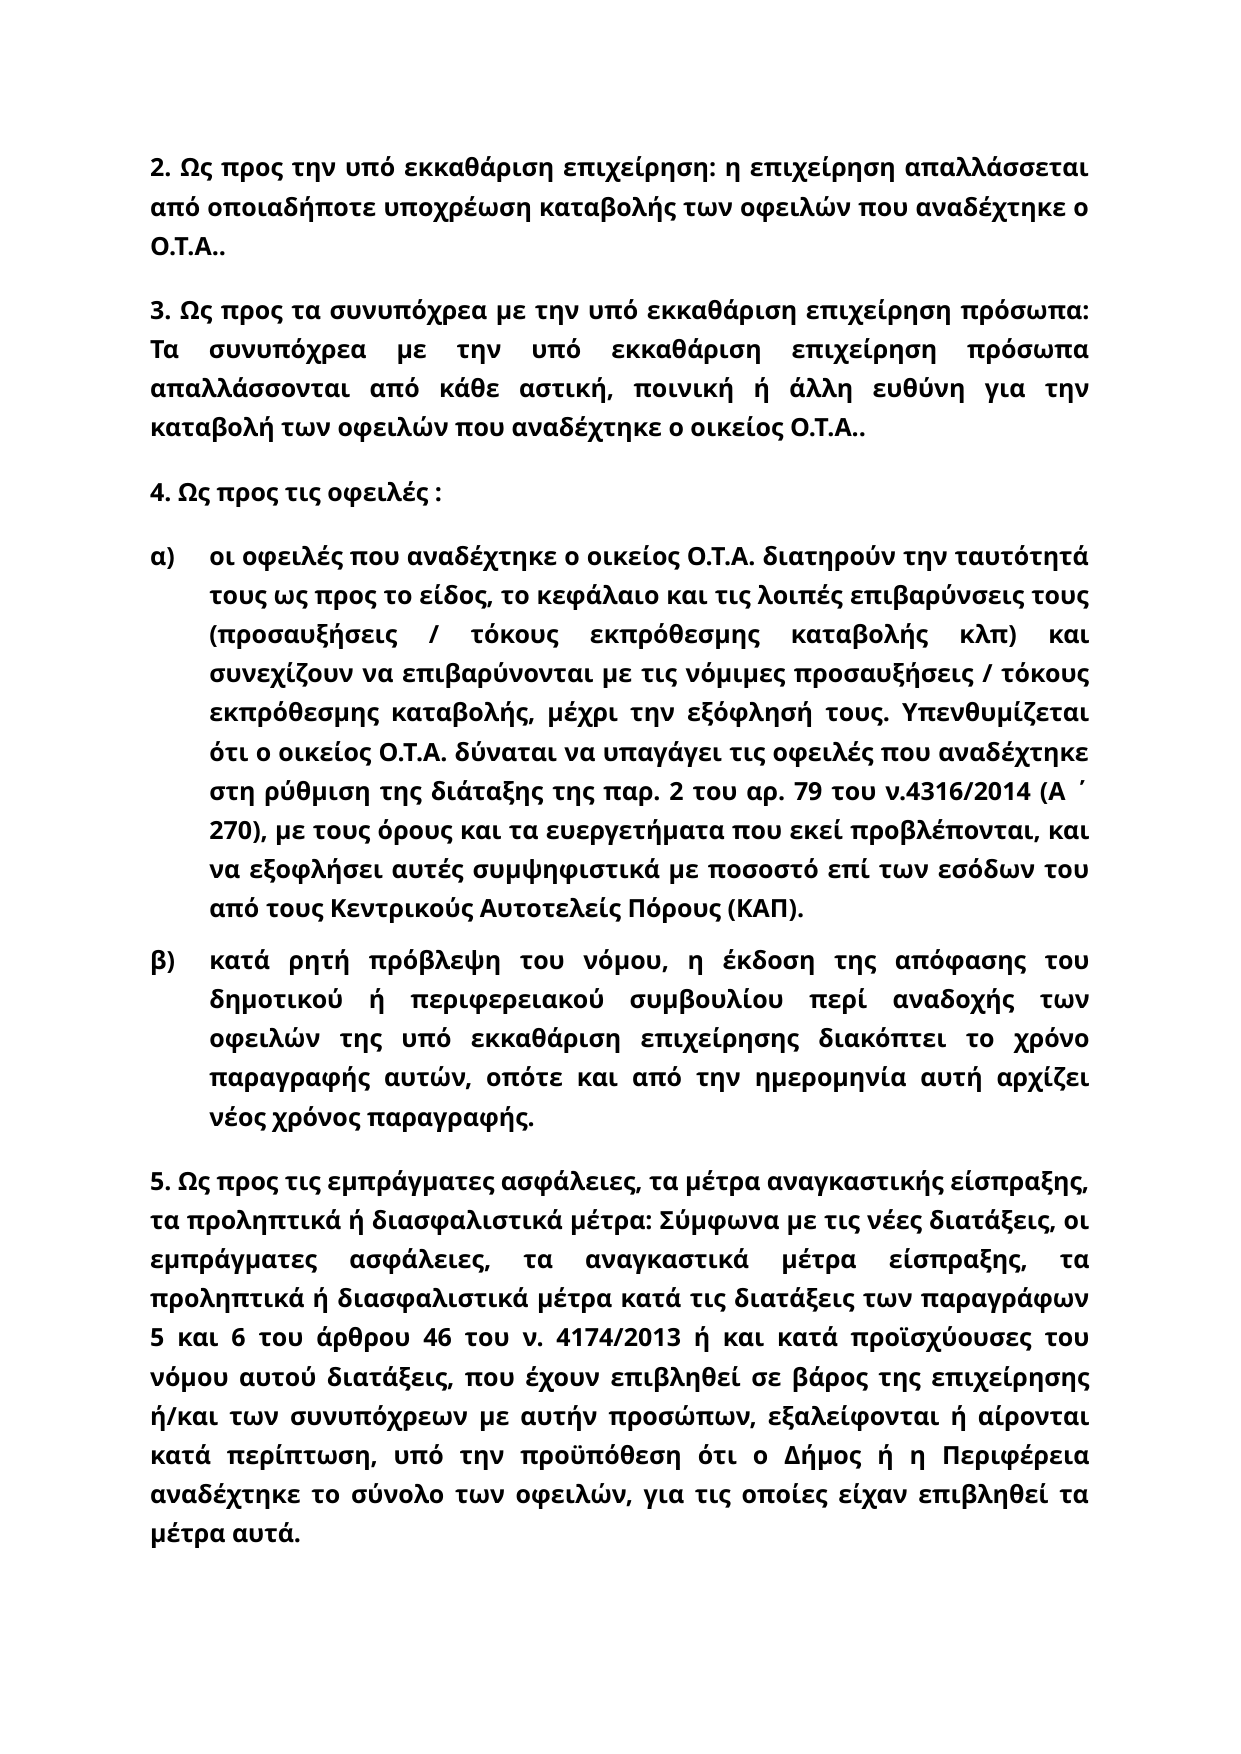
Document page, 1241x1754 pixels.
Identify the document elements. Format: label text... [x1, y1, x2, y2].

text 5. Ως προς τις εμπράγματες ασφάλειες, τα μέτρα αναγκαστικής είσπραξης, τα προληπτικά ή διασφαλιστικά μέτρα: Σύμφωνα με τις νέες διατάξεις, οι εμπράγματες ασφάλειες, τα αναγκαστικά μέτρα είσπραξης, τα προληπτικά ή διασφαλιστικά μέτρα κατά τις διατάξεις των παραγράφων 5 και 6 του άρθρου 46 του ν. 4174/2013 ή και κατά προϊσχύουσες του νόμου αυτού διατάξεις, που έχουν επιβληθεί σε βάρος της επιχείρησης ή/και των συνυπόχρεων με αυτήν προσώπων, εξαλείφονται ή αίρονται κατά περίπτωση, υπό την προϋπόθεση ότι ο Δήμος ή η Περιφέρεια αναδέχτηκε το σύνολο των οφειλών, για τις οποίες είχαν επιβληθεί τα μέτρα αυτά. [150, 1163, 1090, 1550]
text 3. Ως προς τα συνυπόχρεα με την υπό εκκαθάριση επιχείρηση πρόσωπα: Τα συνυπόχρεα με την υπό εκκαθάριση επιχείρηση πρόσωπα απαλλάσσονται από κάθε αστική, ποινική ή άλλη ευθύνη για την καταβολή των οφειλών που αναδέχτηκε ο οικείος Ο.Τ.Α.. [150, 292, 1090, 444]
text 4. Ως προς τις οφειλές : [150, 474, 1090, 508]
list β) κατά ρητή πρόβλεψη του νόμου, η έκδοση της απόφασης του δημοτικού ή περιφερειακού συμβουλίου περί αναδοχής των οφειλών της υπό εκκαθάριση επιχείρησης διακόπτει το χρόνο παραγραφής αυτών, οπότε και από την ημερομηνία αυτή αρχίζει νέος χρόνος παραγραφής. [150, 942, 1090, 1133]
list α) οι οφειλές που αναδέχτηκε ο οικείος Ο.Τ.Α. διατηρούν την ταυτότητά τους ως προς το είδος, το κεφάλαιο και τις λοιπές επιβαρύνσεις τους (προσαυξήσεις / τόκους εκπρόθεσμης καταβολής κλπ) και συνεχίζουν να επιβαρύνονται με τις νόμιμες προσαυξήσεις / τόκους εκπρόθεσμης καταβολής, μέχρι την εξόφλησή τους. Υπενθυμίζεται ότι ο οικείος Ο.Τ.Α. δύναται να υπαγάγει τις οφειλές που αναδέχτηκε στη ρύθμιση της διάταξης της παρ. 2 του αρ. 79 του ν.4316/2014 (Α ΄ 270), με τους όρους και τα ευεργετήματα που εκεί προβλέπονται, και να εξοφλήσει αυτές συμψηφιστικά με ποσοστό επί των εσόδων του από τους Κεντρικούς Αυτοτελείς Πόρους (ΚΑΠ). [150, 538, 1090, 925]
text 2. Ως προς την υπό εκκαθάριση επιχείρηση: η επιχείρηση απαλλάσσεται από οποιαδήποτε υποχρέωση καταβολής των οφειλών που αναδέχτηκε ο Ο.Τ.Α.. [150, 150, 1090, 262]
